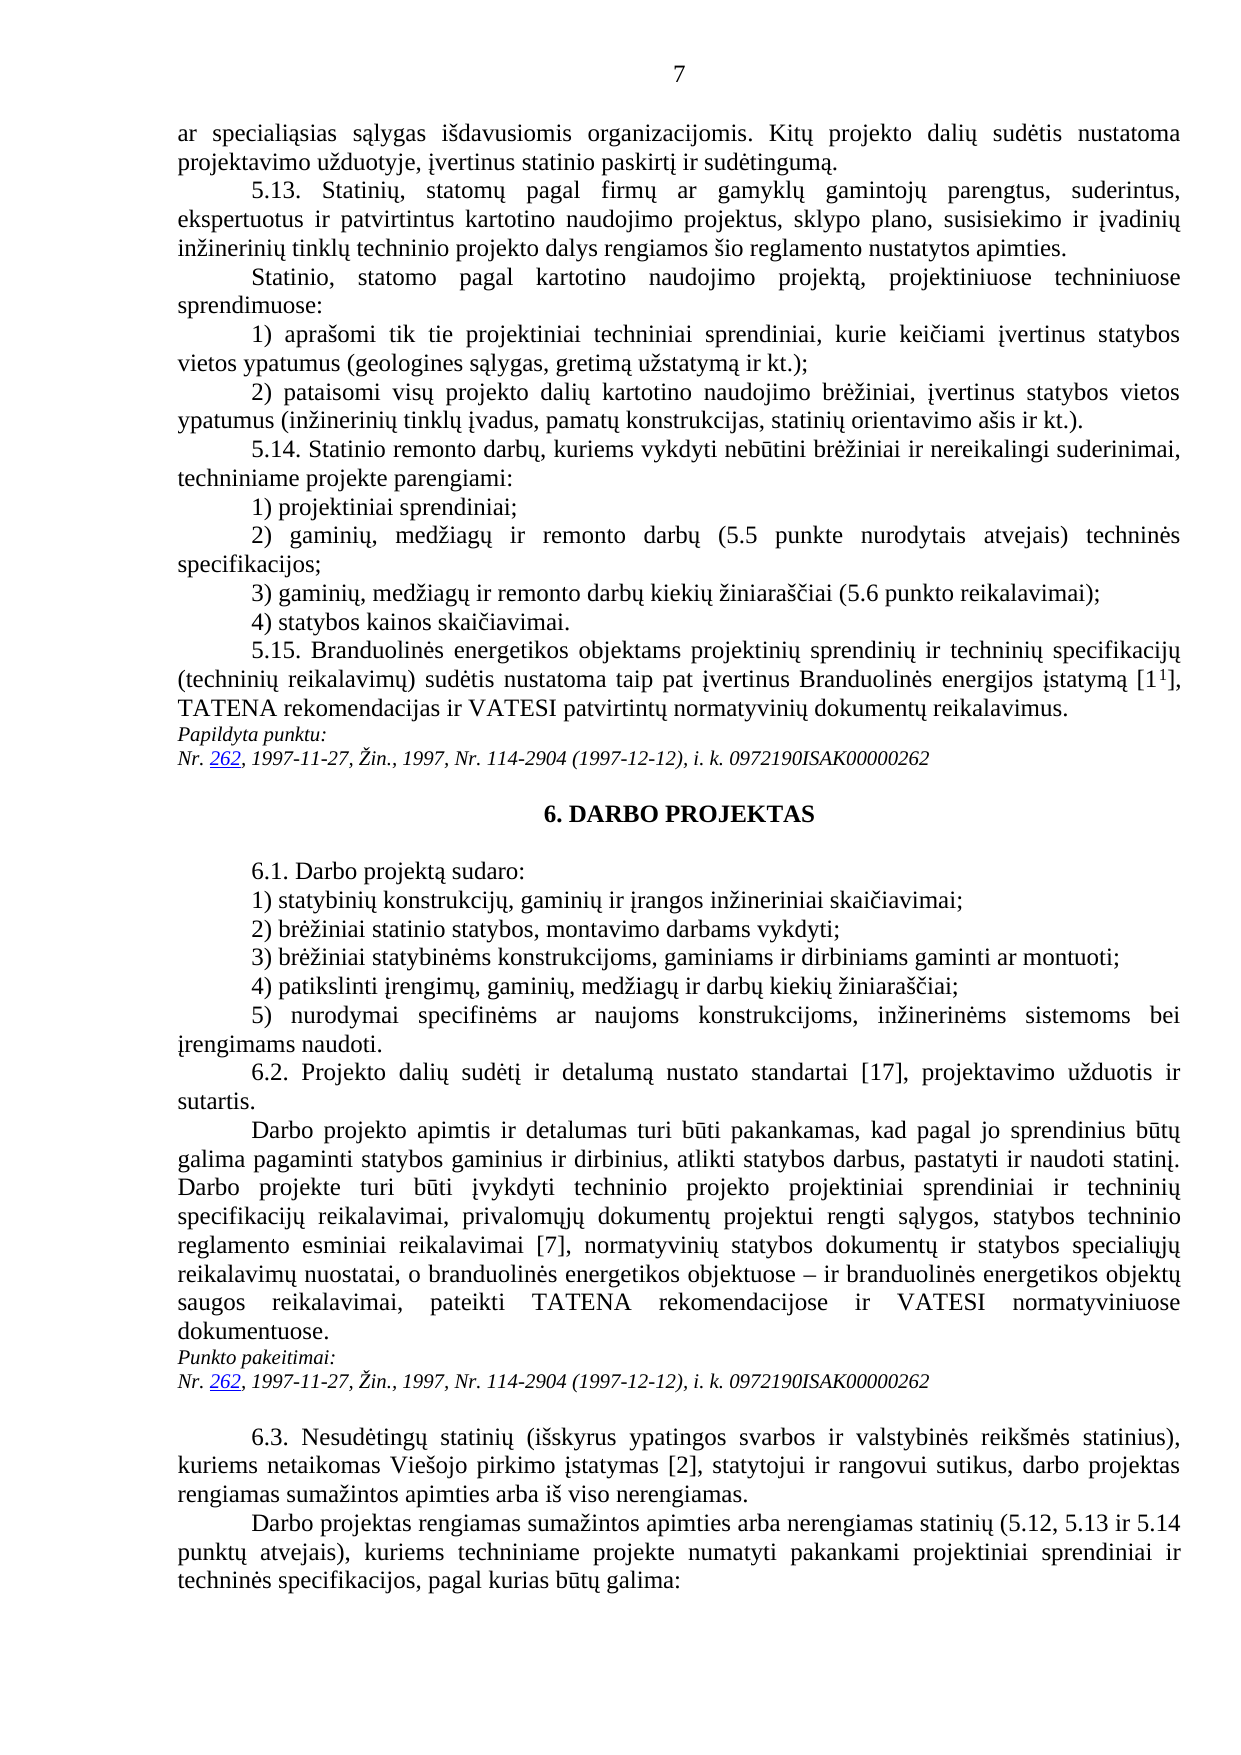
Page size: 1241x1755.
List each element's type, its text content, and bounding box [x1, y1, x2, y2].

text Papildyta punktu: [177, 722, 1181, 746]
text 1) projektiniai sprendiniai; [177, 492, 1181, 521]
text 6.3. Nesudėtingų statinių (išskyrus ypatingos svarbos ir valstybinės reikšmės statinius), kuriems netaikomas Viešojo pirkimo įstatymas [2], statytojui ir rangovui sutikus, darbo projektas rengiamas sumažintos apimties arba iš viso nerengiamas. [177, 1422, 1181, 1508]
text 5.15. Branduolinės energetikos objektams projektinių sprendinių ir techninių specifikacijų (techninių reikalavimų) sudėtis nustatoma taip pat įvertinus Branduolinės energijos įstatymą [11], TATENA rekomendacijas ir VATESI patvirtintų normatyvinių dokumentų reikalavimus. [177, 636, 1181, 722]
text 4) statybos kainos skaičiavimai. [177, 607, 1181, 636]
text 2) pataisomi visų projekto dalių kartotino naudojimo brėžiniai, įvertinus statybos vietos ypatumus (inžinerinių tinklų įvadus, pamatų konstrukcijas, statinių orientavimo ašis ir kt.). [177, 377, 1181, 434]
text 6. DARBO PROJEKTAS [177, 799, 1181, 827]
text 6.2. Projekto dalių sudėtį ir detalumą nustato standartai [17], projektavimo užduotis ir sutartis. [177, 1057, 1181, 1115]
text Nr. 262, 1997-11-27, Žin., 1997, Nr. 114-2904 (1997-12-12), i. k. 0972190ISAK00000262 [177, 1369, 1181, 1393]
text 4) patikslinti įrengimų, gaminių, medžiagų ir darbų kiekių žiniaraščiai; [177, 971, 1181, 1000]
text 6.1. Darbo projektą sudaro: [177, 856, 1181, 885]
text Darbo projekto apimtis ir detalumas turi būti pakankamas, kad pagal jo sprendinius būtų galima pagaminti statybos gaminius ir dirbinius, atlikti statybos darbus, pastatyti ir naudoti statinį. Darbo projekte turi būti įvykdyti techninio projekto projektiniai sprendiniai ir techninių specifikacijų reikalavimai, privalomųjų dokumentų projektui rengti sąlygos, statybos techninio reglamento esminiai reikalavimai [7], normatyvinių statybos dokumentų ir statybos specialiųjų reikalavimų nuostatai, o branduolinės energetikos objektuose – ir branduolinės energetikos objektų saugos reikalavimai, pateikti TATENA rekomendacijose ir VATESI normatyviniuose dokumentuose. [177, 1115, 1181, 1345]
text Punkto pakeitimai: [177, 1345, 1181, 1369]
text 3) brėžiniai statybinėms konstrukcijoms, gaminiams ir dirbiniams gaminti ar montuoti; [177, 942, 1181, 971]
text Statinio, statomo pagal kartotino naudojimo projektą, projektiniuose techniniuose sprendimuose: [177, 262, 1181, 319]
text 1) aprašomi tik tie projektiniai techniniai sprendiniai, kurie keičiami įvertinus statybos vietos ypatumus (geologines sąlygas, gretimą užstatymą ir kt.); [177, 319, 1181, 377]
text 5.14. Statinio remonto darbų, kuriems vykdyti nebūtini brėžiniai ir nereikalingi suderinimai, techniniame projekte parengiami: [177, 434, 1181, 492]
text ar specialiąsias sąlygas išdavusiomis organizacijomis. Kitų projekto dalių sudėtis nustatoma projektavimo užduotyje, įvertinus statinio paskirtį ir sudėtingumą. [177, 118, 1181, 176]
text 2) brėžiniai statinio statybos, montavimo darbams vykdyti; [177, 914, 1181, 942]
text Nr. 262, 1997-11-27, Žin., 1997, Nr. 114-2904 (1997-12-12), i. k. 0972190ISAK00000262 [177, 746, 1181, 770]
text 1) statybinių konstrukcijų, gaminių ir įrangos inžineriniai skaičiavimai; [177, 885, 1181, 914]
text 3) gaminių, medžiagų ir remonto darbų kiekių žiniaraščiai (5.6 punkto reikalavimai); [177, 578, 1181, 607]
text 5.13. Statinių, statomų pagal firmų ar gamyklų gamintojų parengtus, suderintus, ekspertuotus ir patvirtintus kartotino naudojimo projektus, sklypo plano, susisiekimo ir įvadinių inžinerinių tinklų techninio projekto dalys rengiamos šio reglamento nustatytos apimties. [177, 176, 1181, 262]
text 5) nurodymai specifinėms ar naujoms konstrukcijoms, inžinerinėms sistemoms bei įrengimams naudoti. [177, 1000, 1181, 1057]
text Darbo projektas rengiamas sumažintos apimties arba nerengiamas statinių (5.12, 5.13 ir 5.14 punktų atvejais), kuriems techniniame projekte numatyti pakankami projektiniai sprendiniai ir techninės specifikacijos, pagal kurias būtų galima: [177, 1508, 1181, 1594]
text 2) gaminių, medžiagų ir remonto darbų (5.5 punkte nurodytais atvejais) techninės specifikacijos; [177, 521, 1181, 578]
